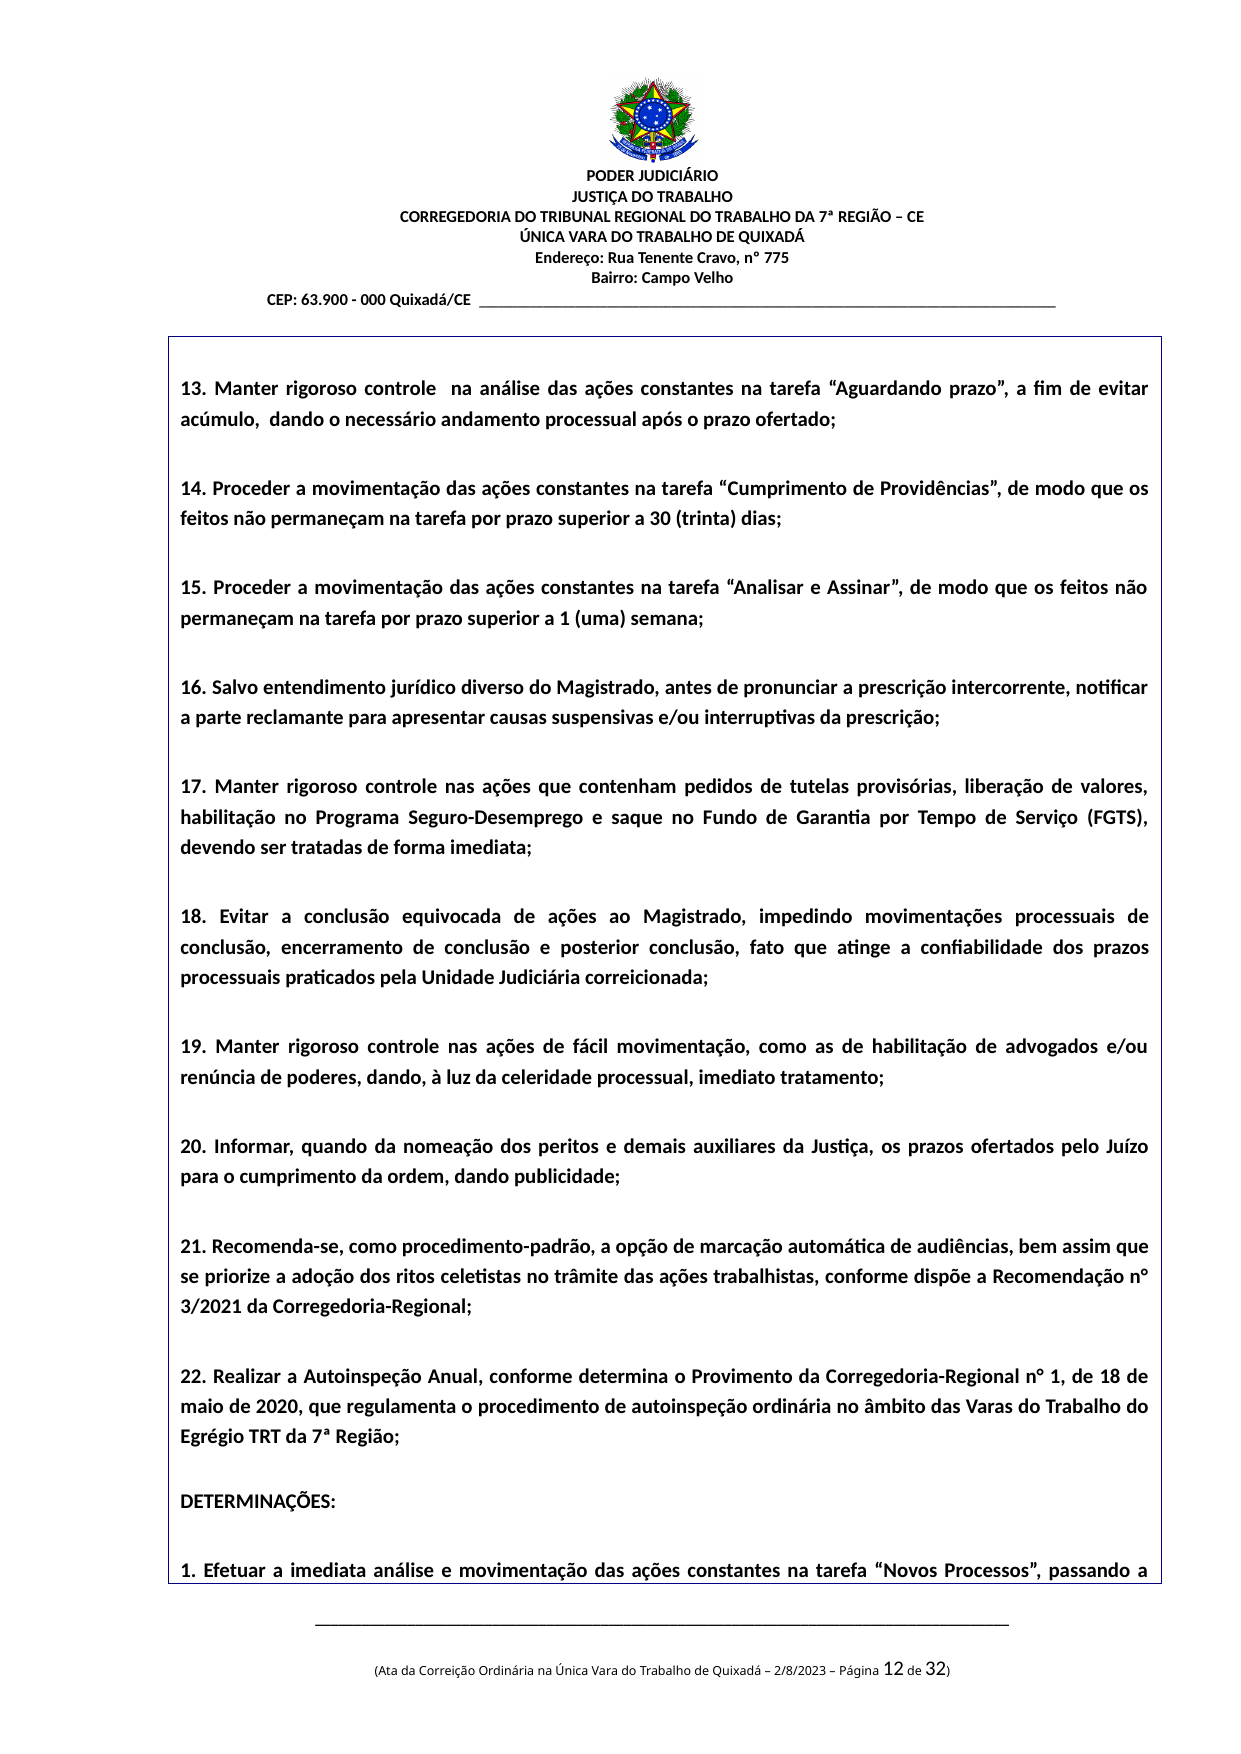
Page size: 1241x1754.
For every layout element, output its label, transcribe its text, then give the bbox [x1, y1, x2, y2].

picture [604, 75, 700, 164]
table_cell 13. Manter rigoroso controle na análise das ações constantes na tarefa “Aguardando prazo”, a fim de evitar acúmulo, dando o necessário andamento processual após o prazo ofertado; 14. Proceder a movimentação das ações constantes na tarefa “Cumprimento de Providências”, de modo que os feitos não permaneçam na tarefa por prazo superior a 30 (trinta) dias; 15. Proceder a movimentação das ações constantes na tarefa “Analisar e Assinar”, de modo que os feitos não permaneçam na tarefa por prazo superior a 1 (uma) semana; 16. Salvo entendimento jurídico diverso do Magistrado, antes de pronunciar a prescrição intercorrente, notificar a parte reclamante para apresentar causas suspensivas e/ou interruptivas da prescrição; 17. Manter rigoroso controle nas ações que contenham pedidos de tutelas provisórias, liberação de valores, habilitação no Programa Seguro-Desemprego e saque no Fundo de Garantia por Tempo de Serviço (FGTS), devendo ser tratadas de forma imediata; 18. Evitar a conclusão equivocada de ações ao Magistrado, impedindo movimentações processuais de conclusão, encerramento de conclusão e posterior conclusão, fato que atinge a confiabilidade dos prazos processuais praticados pela Unidade Judiciária correicionada; 19. Manter rigoroso controle nas ações de fácil movimentação, como as de habilitação de advogados e/ou renúncia de poderes, dando, à luz da celeridade processual, imediato tratamento; 20. Informar, quando da nomeação dos peritos e demais auxiliares da Justiça, os prazos ofertados pelo Juízo para o cumprimento da ordem, dando publicidade; 21. Recomenda-se, como procedimento-padrão, a opção de marcação automática de audiências, bem assim que se priorize a adoção dos ritos celetistas no trâmite das ações trabalhistas, conforme dispõe a Recomendação n° 3/2021 da Corregedoria-Regional; 22. Realizar a Autoinspeção Anual, conforme determina o Provimento da Corregedoria-Regional n° 1, de 18 de maio de 2020, que regulamenta o procedimento de autoinspeção ordinária no âmbito das Varas do Trabalho do Egrégio TRT da 7ª Região; DETERMINAÇÕES: 1. Efetuar a imediata análise e movimentação das ações constantes na tarefa “Novos Processos”, passando a [169, 337, 1161, 1583]
